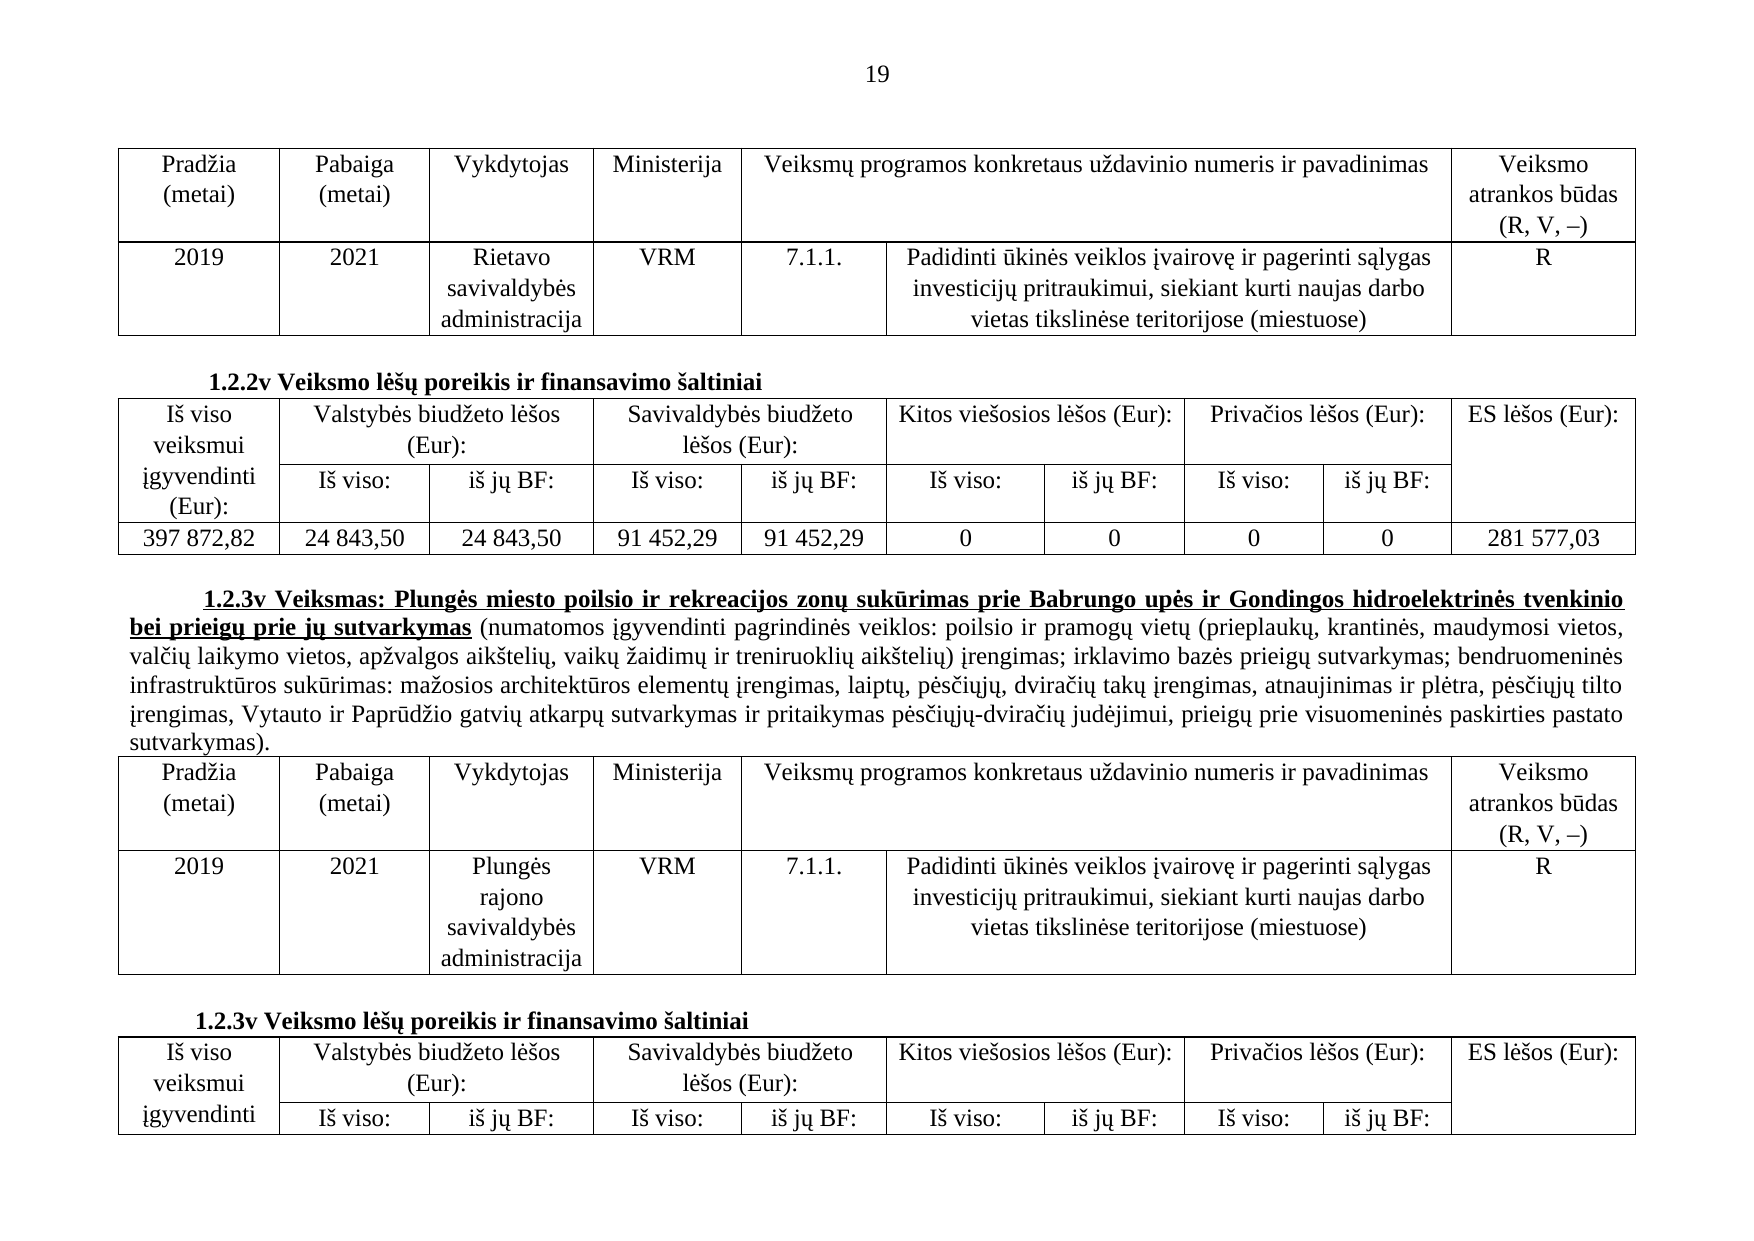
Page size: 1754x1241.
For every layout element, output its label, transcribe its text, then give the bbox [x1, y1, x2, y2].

table_cell 24 843,50 [430, 523, 593, 554]
table_cell Pabaiga (metai) [280, 149, 429, 241]
table_cell 2021 [280, 243, 429, 335]
table_cell VRM [594, 243, 741, 335]
table_cell Ministerija [594, 757, 741, 850]
table_cell Iš viso: [280, 1103, 429, 1134]
table_cell Pradžia (metai) [119, 757, 279, 850]
table_cell R [1452, 851, 1635, 974]
table_cell Privačios lėšos (Eur): [1185, 1038, 1451, 1102]
table_cell Valstybės biudžeto lėšos (Eur): [280, 1038, 593, 1102]
table_cell iš jų BF: [430, 465, 593, 522]
table_cell 1.2.3v Veiksmas: Plungės miesto poilsio ir rekreacijos zonų sukūrimas prie Babrungo upės ir Gondingos hidroelektrinės tvenkinio bei prieigų prie jų sutvarkymas (numatomos įgyvendinti pagrindinės veiklos: poilsio ir pramogų vietų (prieplaukų, krantinės, maudymosi vietos, valčių laikymo vietos, apžvalgos aikštelių, vaikų žaidimų ir treniruoklių aikštelių) įrengimas; irklavimo bazės prieigų sutvarkymas; bendruomeninės infrastruktūros sukūrimas: mažosios architektūros elementų įrengimas, laiptų, pėsčiųjų, dviračių takų įrengimas, atnaujinimas ir plėtra, pėsčiųjų tilto įrengimas, Vytauto ir Paprūdžio gatvių atkarpų sutvarkymas ir pritaikymas pėsčiųjų-dviračių judėjimui, prieigų prie visuomeninės paskirties pastato sutvarkymas). [118, 555, 1636, 756]
table_cell iš jų BF: [742, 465, 886, 522]
table_cell Pradžia (metai) [119, 149, 279, 241]
table_cell Pabaiga (metai) [280, 757, 429, 850]
table_cell ES lėšos (Eur): [1452, 399, 1635, 522]
table_cell 7.1.1. [742, 243, 886, 335]
table_cell Plungės rajono savivaldybės administracija [430, 851, 593, 974]
table_cell 24 843,50 [280, 523, 429, 554]
table_cell Iš viso: [594, 465, 741, 522]
table_cell 2019 [119, 851, 279, 974]
table_cell Valstybės biudžeto lėšos (Eur): [280, 399, 593, 464]
table_cell Kitos viešosios lėšos (Eur): [887, 399, 1184, 464]
table_cell Iš viso: [1185, 1103, 1323, 1134]
table_cell iš jų BF: [430, 1103, 593, 1134]
table_cell iš jų BF: [1324, 1103, 1451, 1134]
table_cell iš jų BF: [1324, 465, 1451, 522]
table_cell 0 [1185, 523, 1323, 554]
table_cell Privačios lėšos (Eur): [1185, 399, 1451, 464]
table_cell 0 [1324, 523, 1451, 554]
table_cell iš jų BF: [1045, 1103, 1184, 1134]
table_cell Iš viso: [280, 465, 429, 522]
table_cell 0 [1045, 523, 1184, 554]
table_cell Iš viso: [887, 1103, 1044, 1134]
table_cell Savivaldybės biudžeto lėšos (Eur): [594, 399, 886, 464]
table_cell [118, 336, 1636, 367]
table_cell Veiksmo atrankos būdas (R, V, –) [1452, 757, 1635, 850]
table_cell Veiksmų programos konkretaus uždavinio numeris ir pavadinimas [742, 757, 1451, 850]
table_cell Padidinti ūkinės veiklos įvairovę ir pagerinti sąlygas investicijų pritraukimui, siekiant kurti naujas darbo vietas tikslinėse teritorijose (miestuose) [887, 851, 1451, 974]
table_cell ES lėšos (Eur): [1452, 1038, 1635, 1134]
table_cell Veiksmo atrankos būdas (R, V, –) [1452, 149, 1635, 241]
table_cell Iš viso veiksmui įgyvendinti [119, 1038, 279, 1134]
table_cell Ministerija [594, 149, 741, 241]
table_cell R [1452, 243, 1635, 335]
table_cell 2019 [119, 243, 279, 335]
table_cell iš jų BF: [742, 1103, 886, 1134]
table_cell VRM [594, 851, 741, 974]
table_cell 91 452,29 [594, 523, 741, 554]
table_cell 91 452,29 [742, 523, 886, 554]
table_cell 0 [887, 523, 1044, 554]
table_cell Savivaldybės biudžeto lėšos (Eur): [594, 1038, 886, 1102]
table_cell 1.2.2v Veiksmo lėšų poreikis ir finansavimo šaltiniai [118, 367, 1636, 398]
table_cell iš jų BF: [1045, 465, 1184, 522]
table_cell Veiksmų programos konkretaus uždavinio numeris ir pavadinimas [742, 149, 1451, 241]
table_cell 2021 [280, 851, 429, 974]
table_cell Vykdytojas [430, 149, 593, 241]
table_cell Iš viso veiksmui įgyvendinti (Eur): [119, 399, 279, 522]
table_cell Kitos viešosios lėšos (Eur): [887, 1038, 1184, 1102]
table_cell 397 872,82 [119, 523, 279, 554]
table_cell 1.2.3v Veiksmo lėšų poreikis ir finansavimo šaltiniai [118, 975, 1636, 1036]
table_cell 281 577,03 [1452, 523, 1635, 554]
table_cell Rietavo savivaldybės administracija [430, 243, 593, 335]
table_cell Vykdytojas [430, 757, 593, 850]
table_cell Iš viso: [1185, 465, 1323, 522]
table_cell 7.1.1. [742, 851, 886, 974]
table_cell Iš viso: [887, 465, 1044, 522]
table_cell Padidinti ūkinės veiklos įvairovę ir pagerinti sąlygas investicijų pritraukimui, siekiant kurti naujas darbo vietas tikslinėse teritorijose (miestuose) [887, 243, 1451, 335]
table_cell Iš viso: [594, 1103, 741, 1134]
